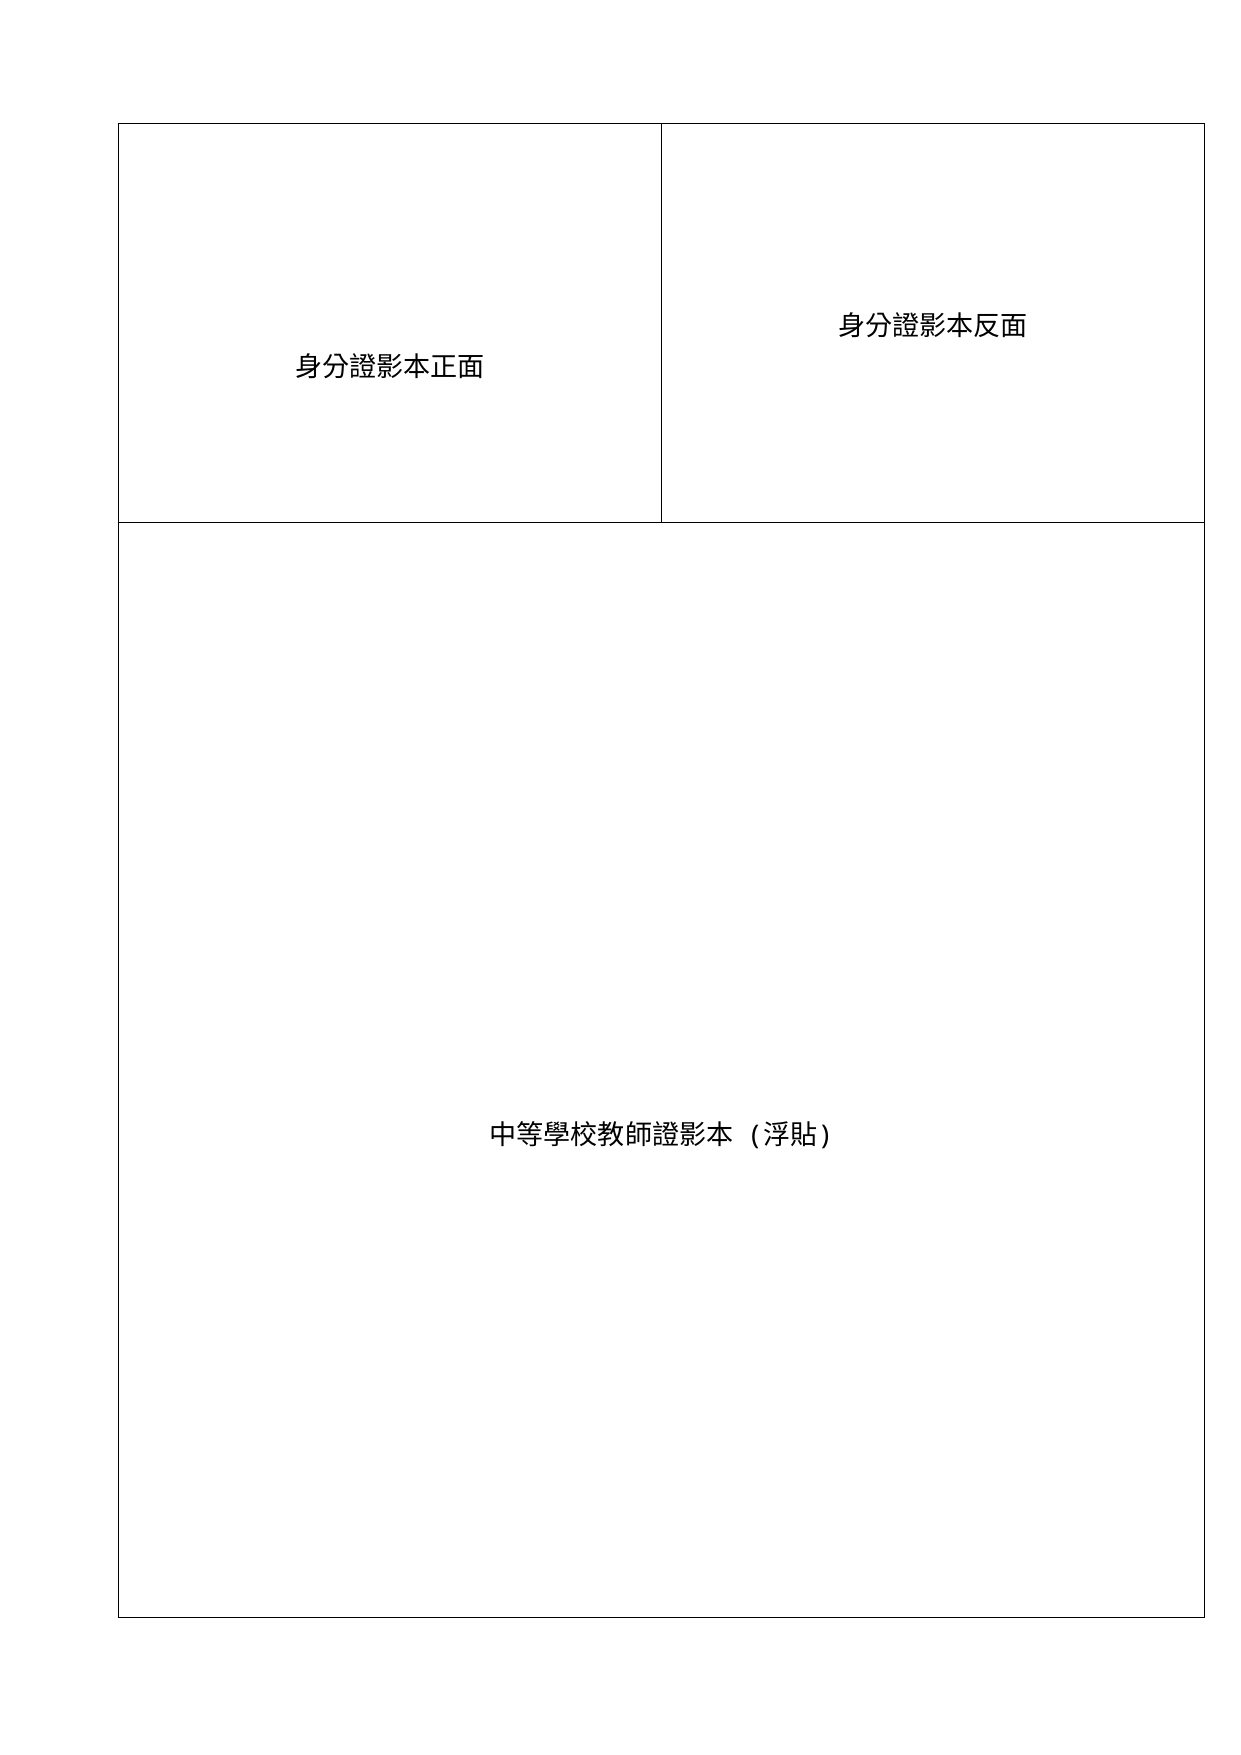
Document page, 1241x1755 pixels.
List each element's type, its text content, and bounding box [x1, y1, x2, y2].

table_header 身分證影本正面 [119, 124, 661, 522]
table_header 身分證影本反面 [662, 124, 1204, 522]
table_cell 中等學校教師證影本 (浮貼) [119, 523, 1204, 1617]
